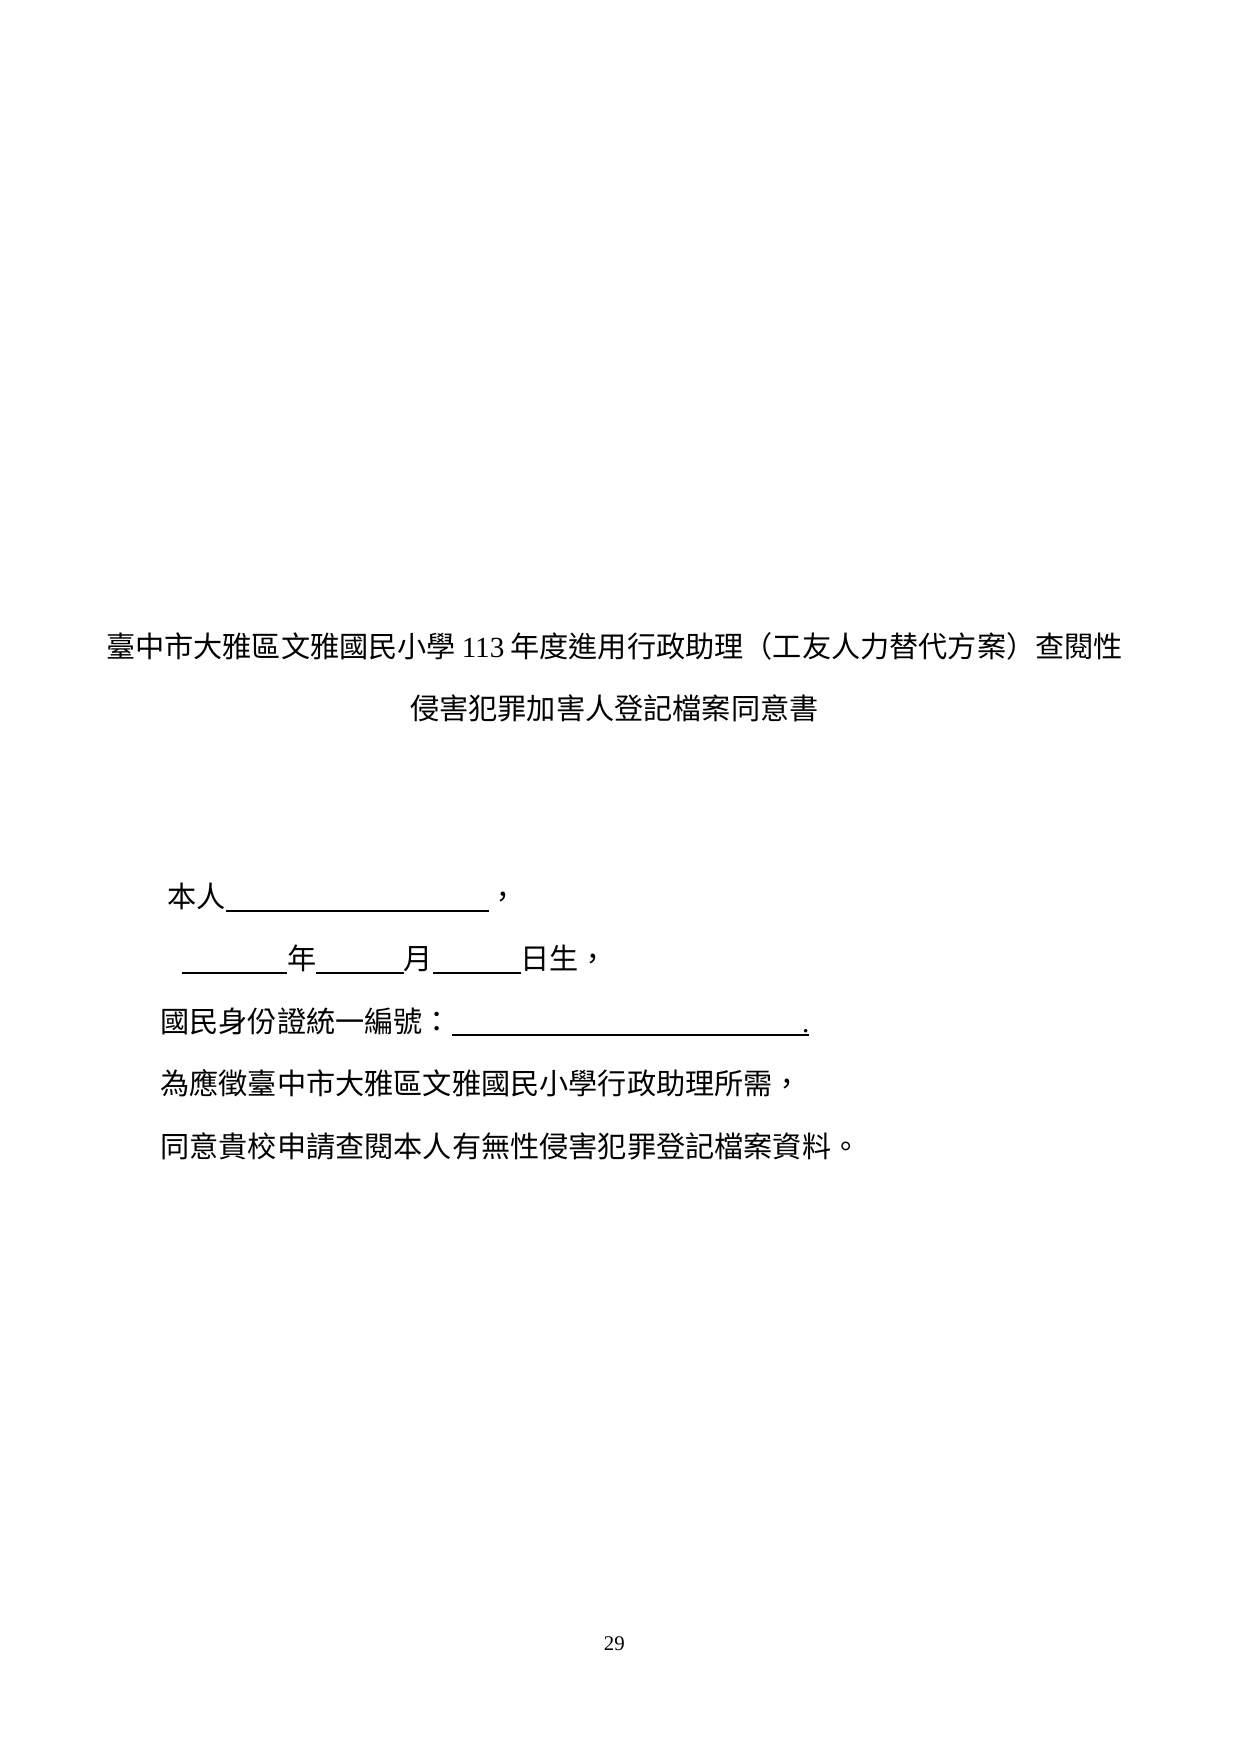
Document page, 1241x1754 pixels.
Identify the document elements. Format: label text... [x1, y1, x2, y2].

text 為應徵臺中市大雅區文雅國民小學行政助理所需， [94, 1040, 1134, 1103]
text 臺中市大雅區文雅國民小學113年度進用行政助理（工友人力替代方案）查閱性侵害犯罪加害人登記檔案同意書 [94, 603, 1134, 728]
text 本人 ， [94, 853, 1134, 915]
text 國民身份證統一編號： . [94, 978, 1134, 1040]
text 同意貴校申請查閱本人有無性侵害犯罪登記檔案資料。 [94, 1103, 1134, 1165]
text 年 月 日生， [94, 915, 1134, 978]
